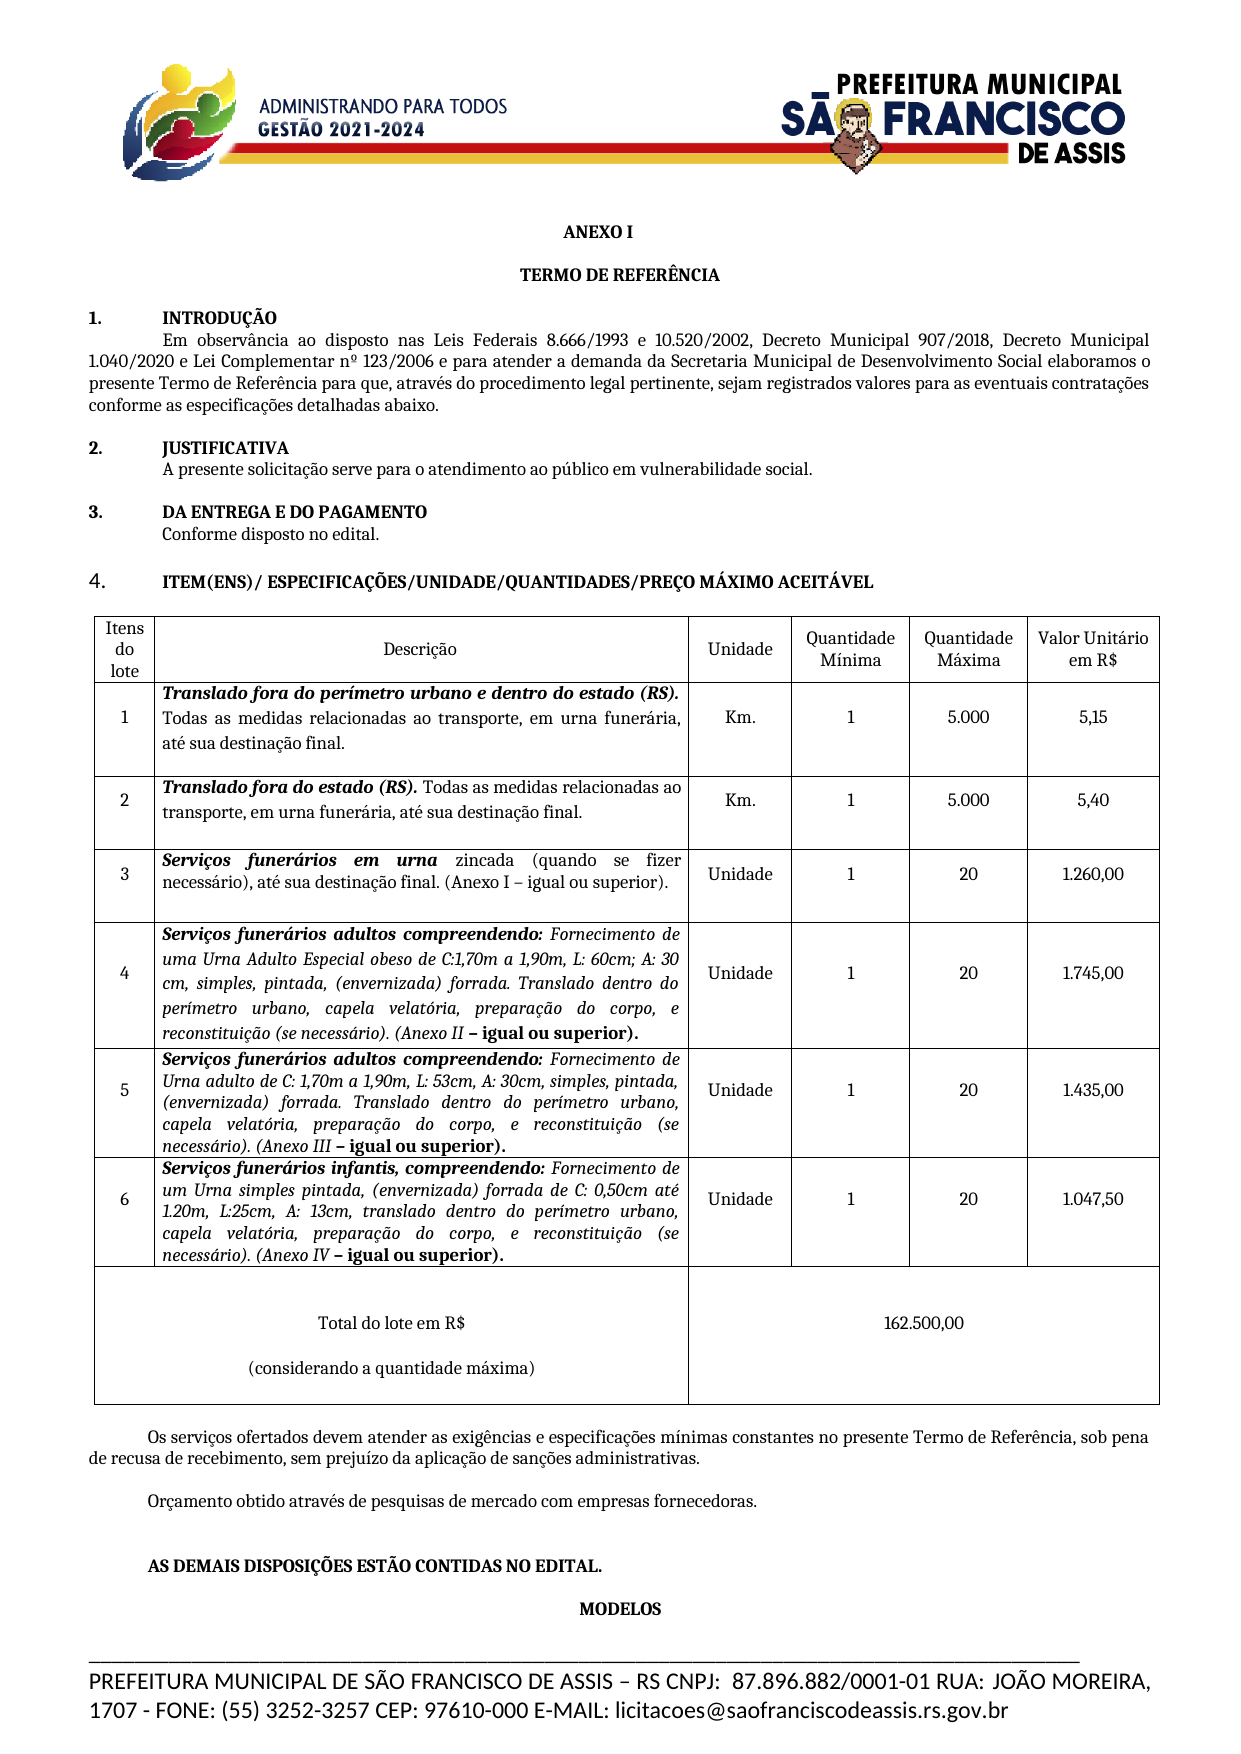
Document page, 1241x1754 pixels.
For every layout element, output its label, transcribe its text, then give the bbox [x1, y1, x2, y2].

text AS DEMAIS DISPOSIÇÕES ESTÃO CONTIDAS NO EDITAL. [29, 1556, 1152, 1577]
table_cell 20 [910, 1158, 1027, 1266]
list DA ENTREGA E DO PAGAMENTO [89, 502, 1152, 523]
table_cell 1 [792, 683, 909, 776]
list ITEM(ENS)/ ESPECIFICAÇÕES/UNIDADE/QUANTIDADES/PREÇO MÁXIMO ACEITÁVEL [89, 567, 1152, 594]
table_cell Translado fora do perímetro urbano e dentro do estado (RS). Todas as medidas relacionadas ao transporte, em urna funerária, até sua destinação final. [155, 683, 688, 776]
text MODELOS [89, 1599, 1152, 1620]
table_cell Unidade [689, 923, 791, 1048]
table_cell Serviços funerários em urna zincada (quando se fizer necessário), até sua destinação final. (Anexo I – igual ou superior). [155, 850, 688, 922]
table_cell 5.000 [910, 777, 1027, 849]
table_header Descrição [155, 617, 688, 682]
table_cell Km. [689, 683, 791, 776]
table_header Itens do lote [95, 617, 154, 682]
table_cell 5 [95, 1049, 154, 1157]
table_cell 1.745,00 [1028, 923, 1159, 1048]
text TERMO DE REFERÊNCIA [89, 265, 1152, 286]
table_cell 4 [95, 923, 154, 1048]
text ANEXO I [89, 222, 1152, 243]
table_cell 1 [95, 683, 154, 776]
table_cell 3 [95, 850, 154, 922]
table_cell Serviços funerários adultos compreendendo: Fornecimento de uma Urna Adulto Especial obeso de C:1,70m a 1,90m, L: 60cm; A: 30 cm, simples, pintada, (envernizada) forrada. Translado dentro do perímetro urbano, capela velatória, preparação do corpo, e reconstituição (se necessário). (Anexo II – igual ou superior). [155, 923, 688, 1048]
text Orçamento obtido através de pesquisas de mercado com empresas fornecedoras. [29, 1491, 1211, 1512]
table_cell 20 [910, 923, 1027, 1048]
table_cell Total do lote em R$ (considerando a quantidade máxima) [95, 1267, 688, 1403]
table_cell 5,40 [1028, 777, 1159, 849]
list INTRODUÇÃO [89, 308, 1152, 329]
table_cell 5.000 [910, 683, 1027, 776]
table_cell Unidade [689, 1158, 791, 1266]
table_header Unidade [689, 617, 791, 682]
table_cell Serviços funerários infantis, compreendendo: Fornecimento de um Urna simples pintada, (envernizada) forrada de C: 0,50cm até 1.20m, L:25cm, A: 13cm, translado dentro do perímetro urbano, capela velatória, preparação do corpo, e reconstituição (se necessário). (Anexo IV – igual ou superior). [155, 1158, 688, 1266]
table_cell 5,15 [1028, 683, 1159, 776]
text A presente solicitação serve para o atendimento ao público em vulnerabilidade social. [89, 459, 1152, 480]
table_cell 2 [95, 777, 154, 849]
table_cell 1 [792, 1158, 909, 1266]
table_cell Serviços funerários adultos compreendendo: Fornecimento de Urna adulto de C: 1,70m a 1,90m, L: 53cm, A: 30cm, simples, pintada, (envernizada) forrada. Translado dentro do perímetro urbano, capela velatória, preparação do corpo, e reconstituição (se necessário). (Anexo III – igual ou superior). [155, 1049, 688, 1157]
table_cell Unidade [689, 850, 791, 922]
table_header Quantidade Mínima [792, 617, 909, 682]
table_header Valor Unitário em R$ [1028, 617, 1159, 682]
table_cell Unidade [689, 1049, 791, 1157]
table_cell 1 [792, 923, 909, 1048]
table_cell 1.260,00 [1028, 850, 1159, 922]
text Conforme disposto no edital. [162, 523, 1152, 545]
table_cell Km. [689, 777, 791, 849]
text Em observância ao disposto nas Leis Federais 8.666/1993 e 10.520/2002, Decreto Municipal 907/2018, Decreto Municipal 1.040/2020 e Lei Complementar nº 123/2006 e para atender a demanda da Secretaria Municipal de Desenvolvimento Social elaboramos o presente Termo de Referência para que, através do procedimento legal pertinente, sejam registrados valores para as eventuais contratações conforme as especificações detalhadas abaixo. [89, 329, 1152, 416]
table_cell 1 [792, 777, 909, 849]
table_cell 1 [792, 850, 909, 922]
table_cell 1.047,50 [1028, 1158, 1159, 1266]
table_cell 1.435,00 [1028, 1049, 1159, 1157]
table_header Quantidade Máxima [910, 617, 1027, 682]
text Os serviços ofertados devem atender as exigências e especificações mínimas constantes no presente Termo de Referência, sob pena de recusa de recebimento, sem prejuízo da aplicação de sanções administrativas. [89, 1426, 1152, 1469]
table_cell 6 [95, 1158, 154, 1266]
table_cell Translado fora do estado (RS). Todas as medidas relacionadas ao transporte, em urna funerária, até sua destinação final. [155, 777, 688, 849]
table_cell 20 [910, 850, 1027, 922]
list JUSTIFICATIVA [89, 437, 1152, 459]
table_cell 20 [910, 1049, 1027, 1157]
table_cell 162.500,00 [689, 1267, 1159, 1403]
table_cell 1 [792, 1049, 909, 1157]
